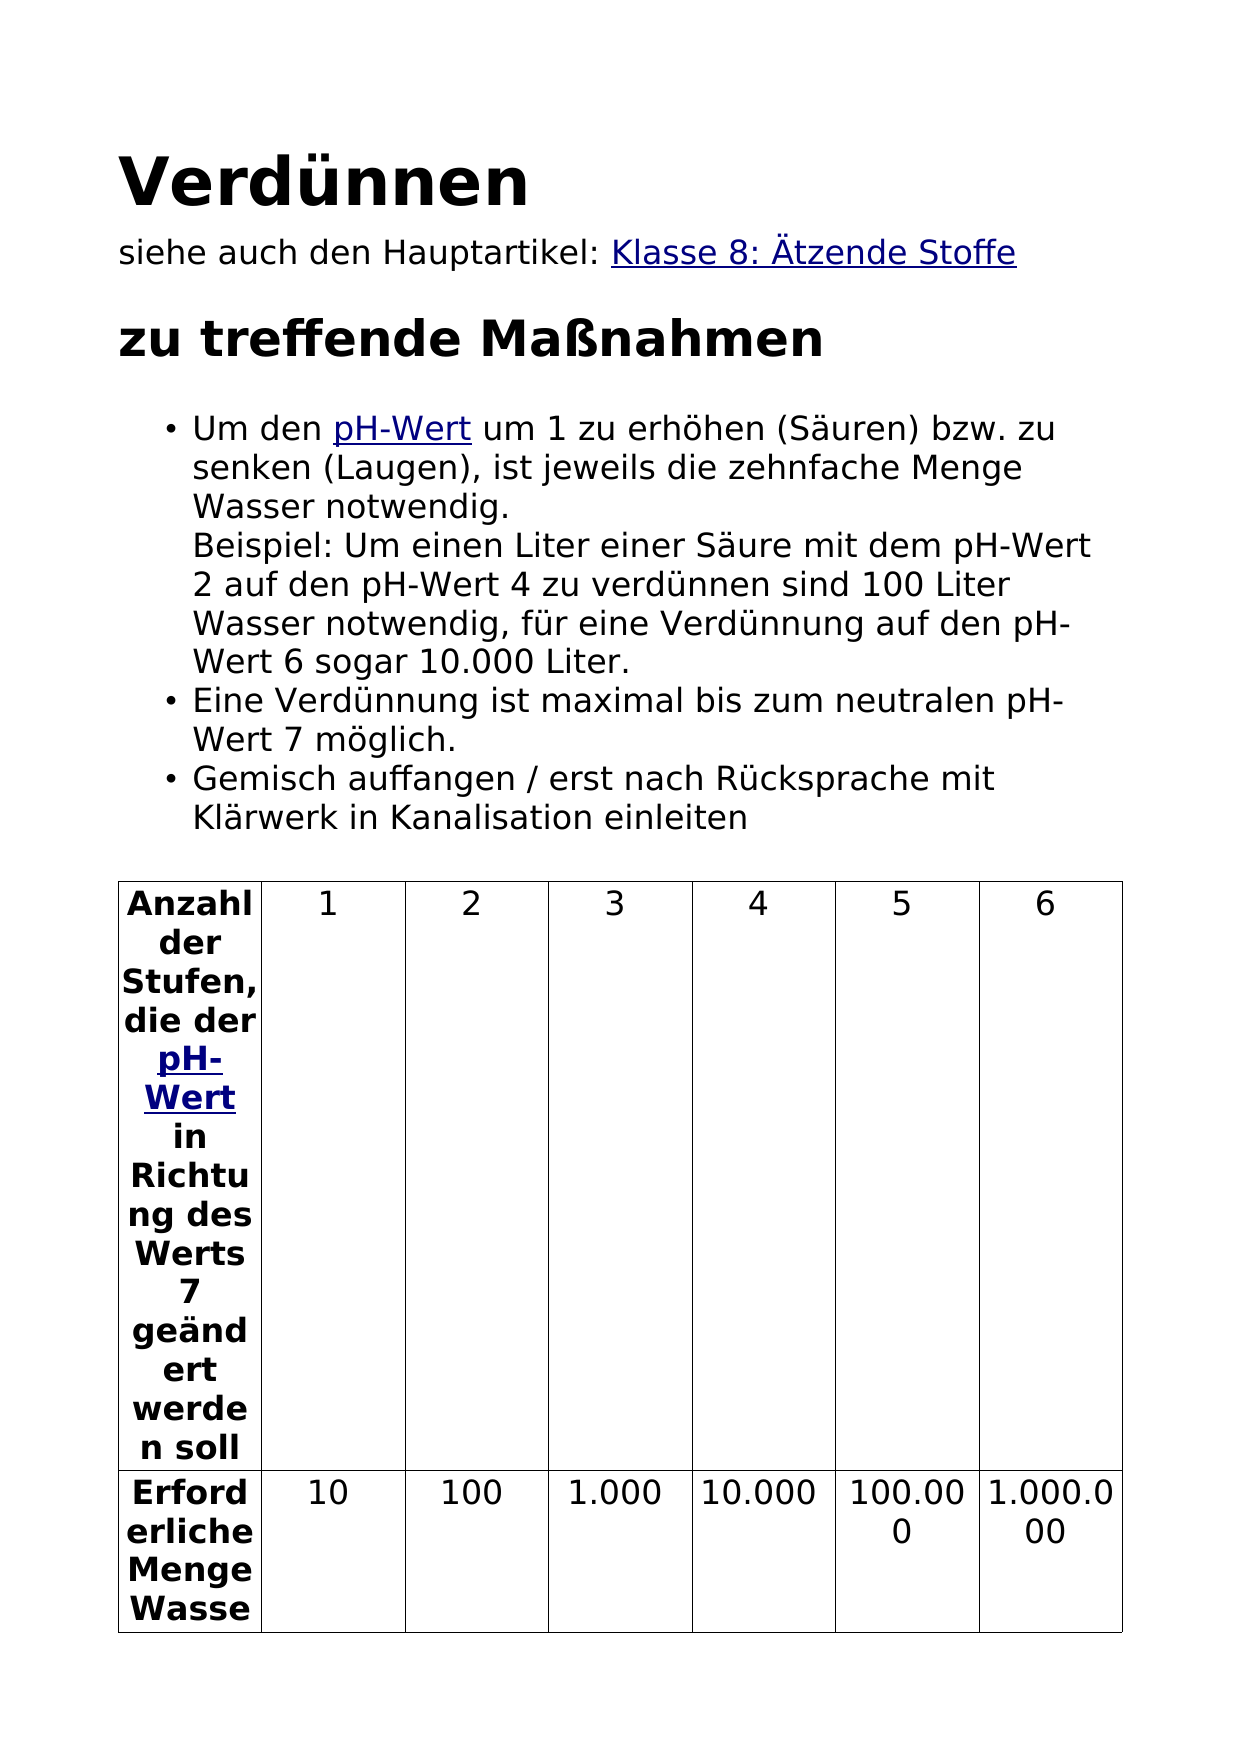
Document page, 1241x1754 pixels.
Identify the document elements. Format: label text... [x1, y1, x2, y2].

list Eine Verdünnung ist maximal bis zum neutralen pH-Wert 7 möglich. [177, 682, 1122, 759]
table_header Anzahl der Stufen, die der pH-Wert in Richtung des Werts 7 geändert werden soll [119, 882, 261, 1470]
table_cell 100.000 [836, 1471, 979, 1632]
table_cell 10 [262, 1471, 405, 1632]
table_cell 100 [406, 1471, 548, 1632]
subtitle zu treffende Maßnahmen [118, 309, 1122, 368]
table_header 5 [836, 882, 979, 1470]
list Um den pH-Wert um 1 zu erhöhen (Säuren) bzw. zu senken (Laugen), ist jeweils die zehnfache Menge Wasser notwendig. Beispiel: Um einen Liter einer Säure mit dem pH-Wert 2 auf den pH-Wert 4 zu verdünnen sind 100 Liter Wasser notwendig, für eine Verdünnung auf den pH-Wert 6 sogar 10.000 Liter. [177, 410, 1122, 682]
table_cell 1.000.000 [980, 1471, 1122, 1632]
table_cell 10.000 [693, 1471, 835, 1632]
table_header 2 [406, 882, 548, 1470]
subtitle Verdünnen [118, 143, 1122, 221]
table_header 4 [693, 882, 835, 1470]
table_cell Erforderliche Menge Wasse [119, 1471, 261, 1632]
list Gemisch auffangen / erst nach Rücksprache mit Klärwerk in Kanalisation einleiten [177, 759, 1122, 837]
table_header 1 [262, 882, 405, 1470]
text siehe auch den Hauptartikel: Klasse 8: Ätzende Stoffe [118, 233, 1122, 272]
table_header 3 [549, 882, 692, 1470]
table_header 6 [980, 882, 1122, 1470]
table_cell 1.000 [549, 1471, 692, 1632]
